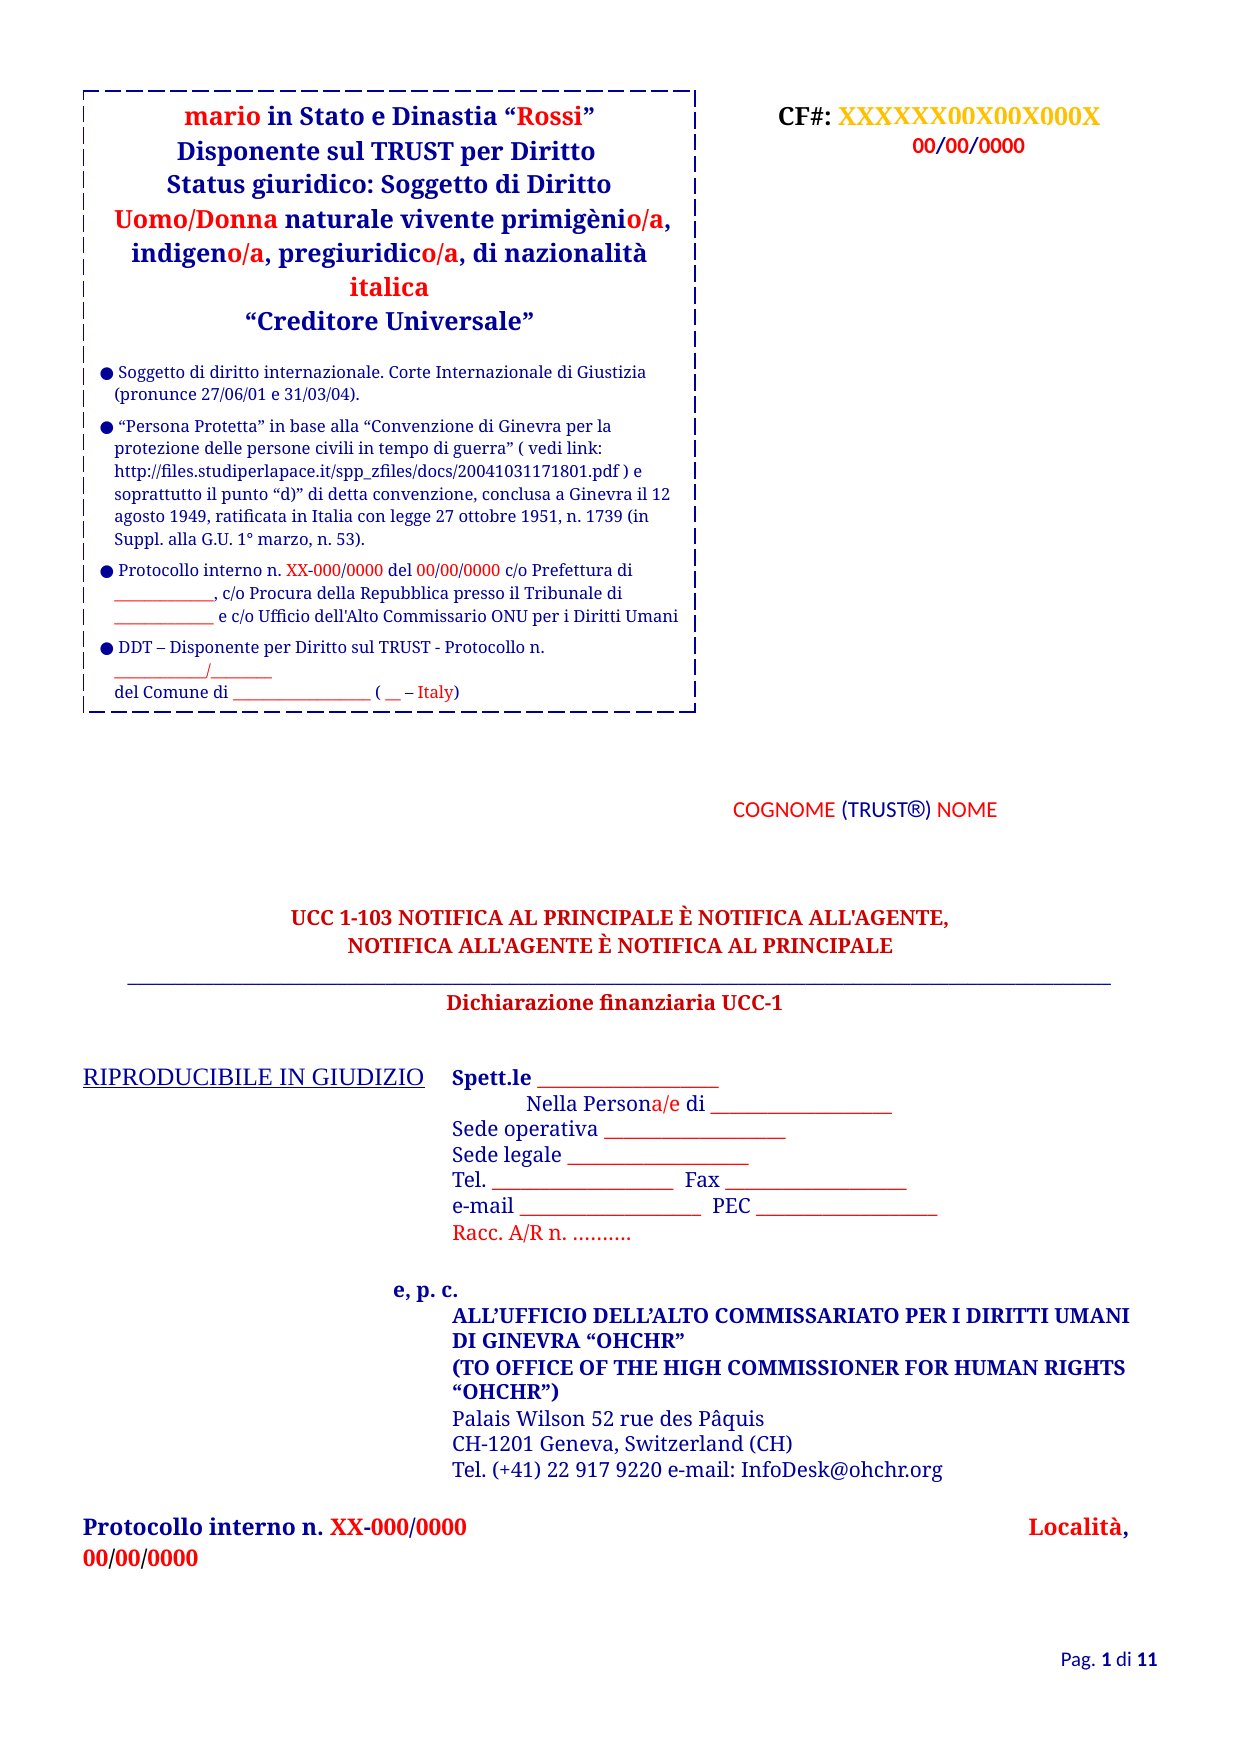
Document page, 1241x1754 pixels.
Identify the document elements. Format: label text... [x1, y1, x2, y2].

text (TO OFFICE OF THE HIGH COMMISSIONER FOR HUMAN RIGHTS “OHCHR”) [452, 1355, 1157, 1406]
text ● “Persona Protetta” in base alla “Convenzione di Ginevra per la protezione delle persone civili in tempo di guerra” ( vedi link: http://files.studiperlapace.it/spp_zfiles/docs/20041031171801.pdf ) e soprattutto il punto “d)” di detta convenzione, conclusa a Ginevra il 12 agosto 1949, ratificata in Italia con legge 27 ottobre 1951, n. 1739 (in Suppl. alla G.U. 1° marzo, n. 53). [99, 414, 679, 550]
text Nella Persona/e di ___________________ [452, 1091, 1157, 1116]
text ● Protocollo interno n. XX-000/0000 del 00/00/0000 c/o Prefettura di _____________, c/o Procura della Repubblica presso il Tribunale di _____________ e c/o Ufficio dell'Alto Commissario ONU per i Diritti Umani [99, 559, 679, 627]
text e-mail ___________________ PEC ___________________ [452, 1193, 1157, 1218]
text Tel. (+41) 22 917 9220 e-mail: InfoDesk@ohchr.org [452, 1457, 1157, 1482]
text RIPRODUCIBILE IN GIUDIZIO Spett.le ___________________ [83, 1064, 1157, 1091]
text CF#: XXXXXX00X00X000X [737, 98, 1141, 132]
text Uomo/Donna naturale vivente primigènio/a, [99, 201, 679, 235]
text ALL’UFFICIO DELL’ALTO COMMISSARIATO PER I DIRITTI UMANI DI GINEVRA “OHCHR” [452, 1303, 1157, 1355]
text _______________________________________________________________________________________________________ [83, 960, 1157, 988]
text Racc. A/R n. ………. [83, 1218, 1157, 1247]
text NOTIFICA ALL'AGENTE È NOTIFICA AL PRINCIPALE [83, 931, 1157, 960]
text UCC 1-103 NOTIFICA AL PRINCIPALE È NOTIFICA ALL'AGENTE, [83, 903, 1157, 931]
text ● DDT – Disponente per Diritto sul TRUST - Protocollo n. ____________/________ [99, 636, 679, 681]
text indigeno/a, pregiuridico/a, di nazionalità italica [99, 235, 679, 303]
text Palais Wilson 52 rue des Pâquis [452, 1406, 1157, 1431]
text Sede operativa ___________________ [452, 1116, 1157, 1142]
text e, p. c. [377, 1275, 1157, 1303]
text 00/00/0000 [905, 131, 1032, 159]
text Protocollo interno n. XX-000/0000 Località, 00/00/0000 [83, 1511, 1157, 1573]
text del Comune di __________________ ( __ – Italy) [114, 681, 679, 704]
text Dichiarazione finanziaria UCC-1 [83, 988, 1157, 1017]
text CH-1201 Geneva, Switzerland (CH) [452, 1431, 1157, 1457]
text ● Soggetto di diritto internazionale. Corte Internazionale di Giustizia (pronunce 27/06/01 e 31/03/04). [99, 360, 679, 406]
text Tel. ___________________ Fax ___________________ [452, 1167, 1157, 1193]
text Sede legale ___________________ [452, 1142, 1157, 1167]
text Disponente sul TRUST per Diritto [99, 133, 679, 167]
text “Creditore Universale” [99, 303, 679, 337]
text Status giuridico: Soggetto di Diritto [99, 167, 679, 201]
text mario in Stato e Dinastia “Rossi” [99, 99, 679, 133]
